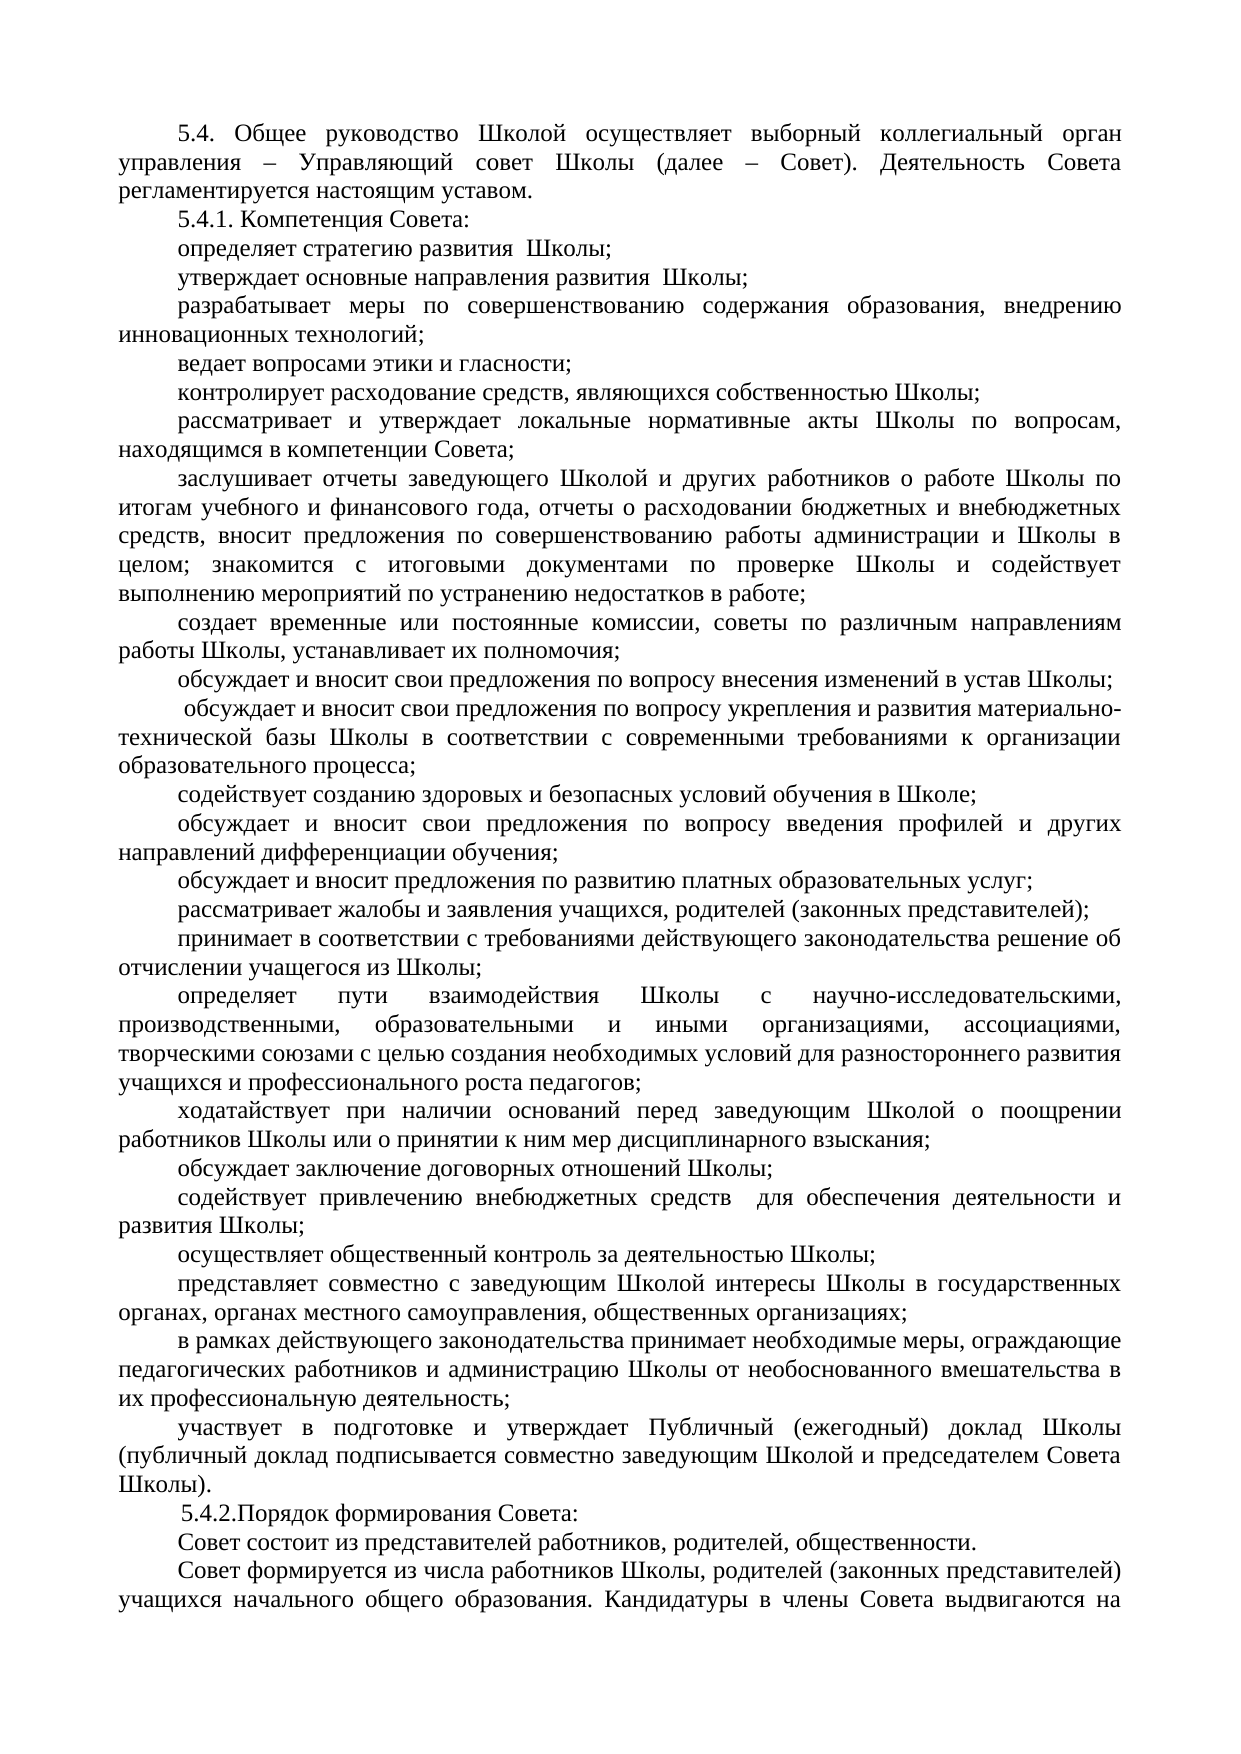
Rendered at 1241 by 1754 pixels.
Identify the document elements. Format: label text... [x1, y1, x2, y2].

text содействует привлечению внебюджетных средств для обеспечения деятельности и развития Школы; [118, 1182, 1122, 1239]
text принимает в соответствии с требованиями действующего законодательства решение об отчислении учащегося из Школы; [118, 923, 1122, 981]
list 5.4.2.Порядок формирования Совета: [81, 1498, 1122, 1527]
text утверждает основные направления развития Школы; [118, 262, 1123, 291]
text представляет совместно с заведующим Школой интересы Школы в государственных органах, органах местного самоуправления, общественных организациях; [118, 1268, 1122, 1326]
text 5.4. Общее руководство Школой осуществляет выборный коллегиальный орган управления – Управляющий совет Школы (далее – Совет). Деятельность Совета регламентируется настоящим уставом. [118, 118, 1123, 204]
text содействует созданию здоровых и безопасных условий обучения в Школе; [118, 779, 1122, 808]
text 5.4.1. Компетенция Совета: [118, 204, 1123, 233]
text участвует в подготовке и утверждает Публичный (ежегодный) доклад Школы (публичный доклад подписывается совместно заведующим Школой и председателем Совета Школы). [118, 1412, 1122, 1498]
text разрабатывает меры по совершенствованию содержания образования, внедрению инновационных технологий; [118, 291, 1123, 348]
text рассматривает и утверждает локальные нормативные акты Школы по вопросам, находящимся в компетенции Совета; [118, 406, 1122, 463]
text определяет пути взаимодействия Школы с научно-исследовательскими, производственными, образовательными и иными организациями, ассоциациями, творческими союзами с целью создания необходимых условий для разностороннего развития учащихся и профессионального роста педагогов; [118, 981, 1122, 1096]
text обсуждает заключение договорных отношений Школы; [118, 1153, 1122, 1182]
text заслушивает отчеты заведующего Школой и других работников о работе Школы по итогам учебного и финансового года, отчеты о расходовании бюджетных и внебюджетных средств, вносит предложения по совершенствованию работы администрации и Школы в целом; знакомится с итоговыми документами по проверке Школы и содействует выполнению мероприятий по устранению недостатков в работе; [118, 463, 1122, 607]
text Совет состоит из представителей работников, родителей, общественности. [118, 1527, 1122, 1556]
text Совет формируется из числа работников Школы, родителей (законных представителей) учащихся начального общего образования. Кандидатуры в члены Совета выдвигаются на [118, 1556, 1122, 1613]
text обсуждает и вносит предложения по развитию платных образовательных услуг; [118, 866, 1122, 894]
text создает временные или постоянные комиссии, советы по различным направлениям работы Школы, устанавливает их полномочия; [118, 607, 1123, 664]
text обсуждает и вносит свои предложения по вопросу введения профилей и других направлений дифференциации обучения; [118, 808, 1122, 866]
text осуществляет общественный контроль за деятельностью Школы; [118, 1239, 1122, 1268]
text обсуждает и вносит свои предложения по вопросу внесения изменений в устав Школы; [118, 664, 1122, 693]
text ведает вопросами этики и гласности; [118, 348, 1123, 377]
text определяет стратегию развития Школы; [118, 233, 1123, 262]
text ходатайствует при наличии оснований перед заведующим Школой о поощрении работников Школы или о принятии к ним мер дисциплинарного взыскания; [118, 1096, 1122, 1153]
text в рамках действующего законодательства принимает необходимые меры, ограждающие педагогических работников и администрацию Школы от необоснованного вмешательства в их профессиональную деятельность; [118, 1326, 1122, 1412]
text рассматривает жалобы и заявления учащихся, родителей (законных представителей); [118, 894, 1122, 923]
text контролирует расходование средств, являющихся собственностью Школы; [118, 377, 1123, 406]
text обсуждает и вносит свои предложения по вопросу укрепления и развития материально-технической базы Школы в соответствии с современными требованиями к организации образовательного процесса; [118, 693, 1122, 779]
